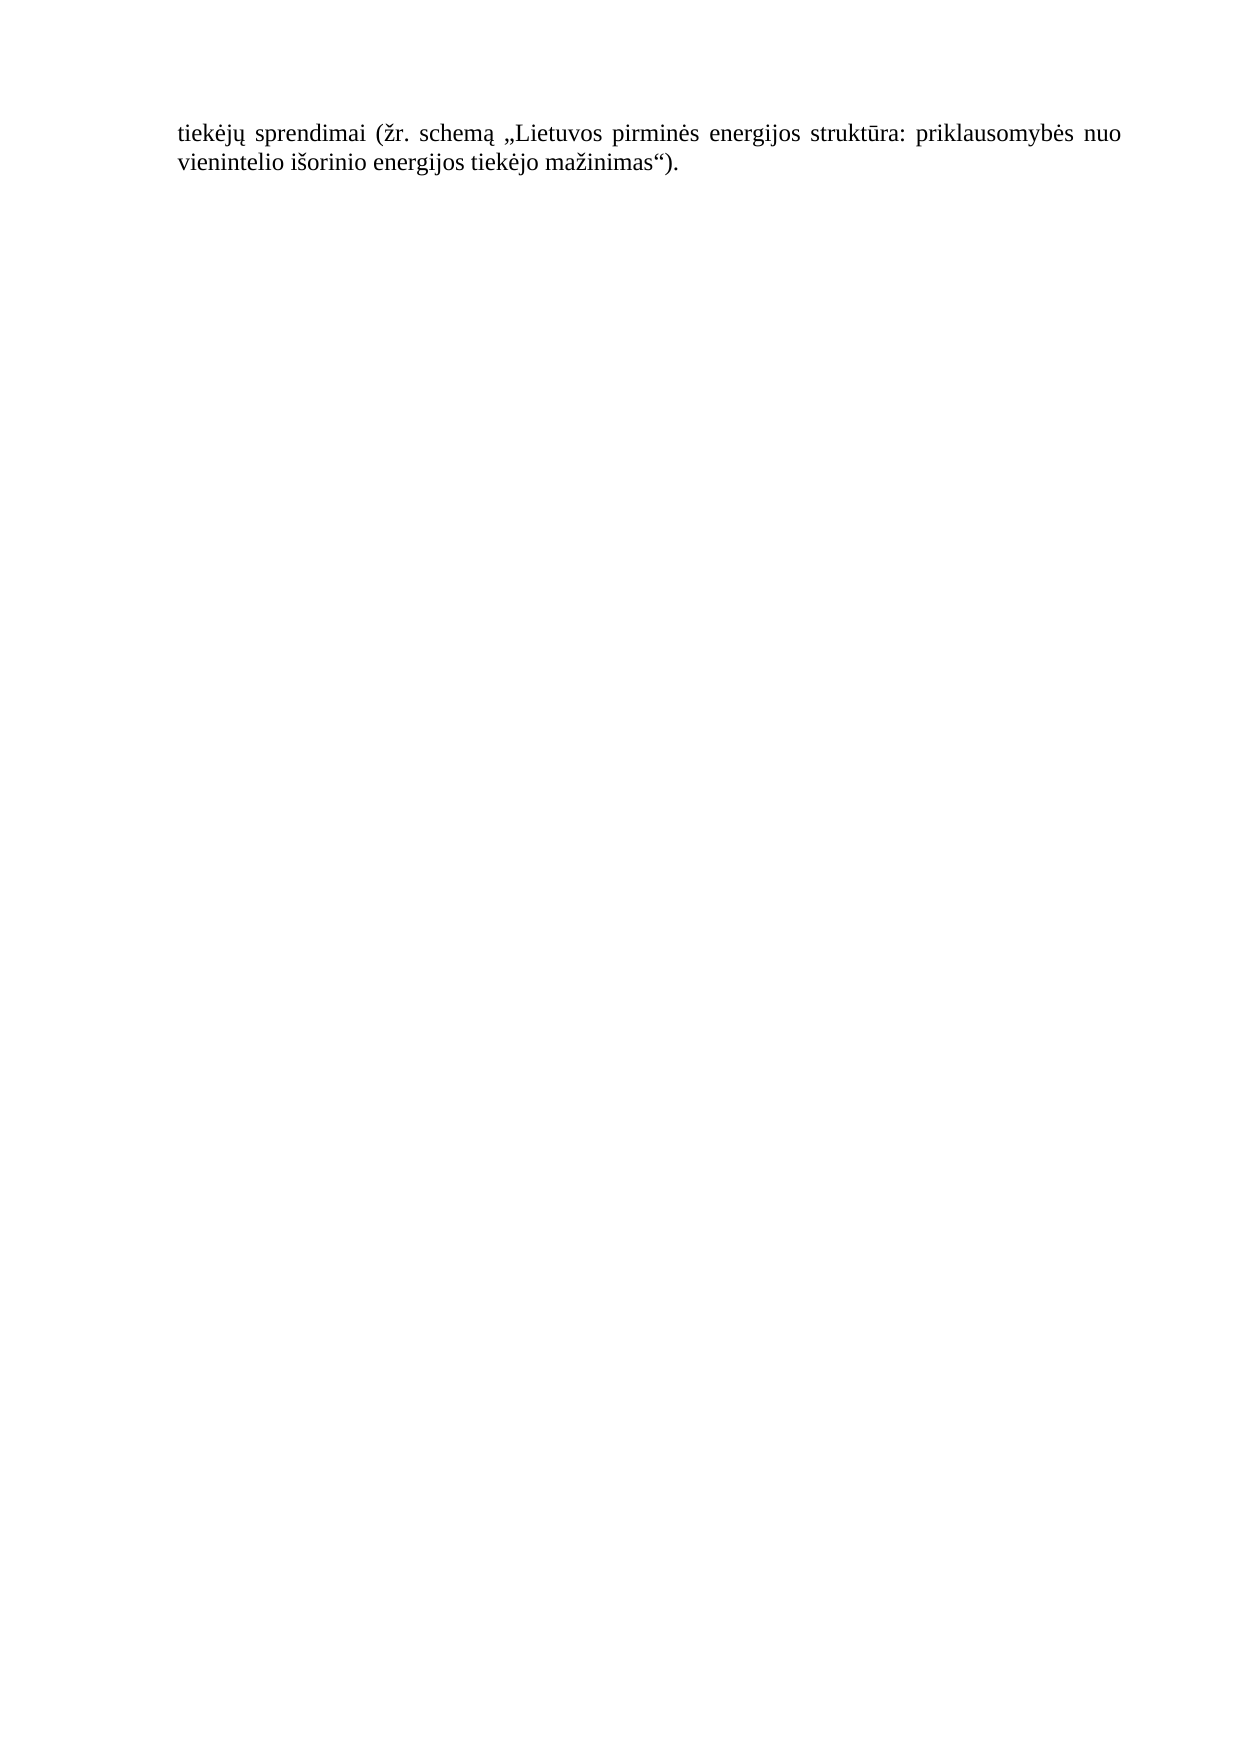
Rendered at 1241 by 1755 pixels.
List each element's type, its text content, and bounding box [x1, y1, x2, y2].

text tiekėjų sprendimai (žr. schemą „Lietuvos pirminės energijos struktūra: priklausomybės nuo vienintelio išorinio energijos tiekėjo mažinimas“). [177, 118, 1122, 176]
